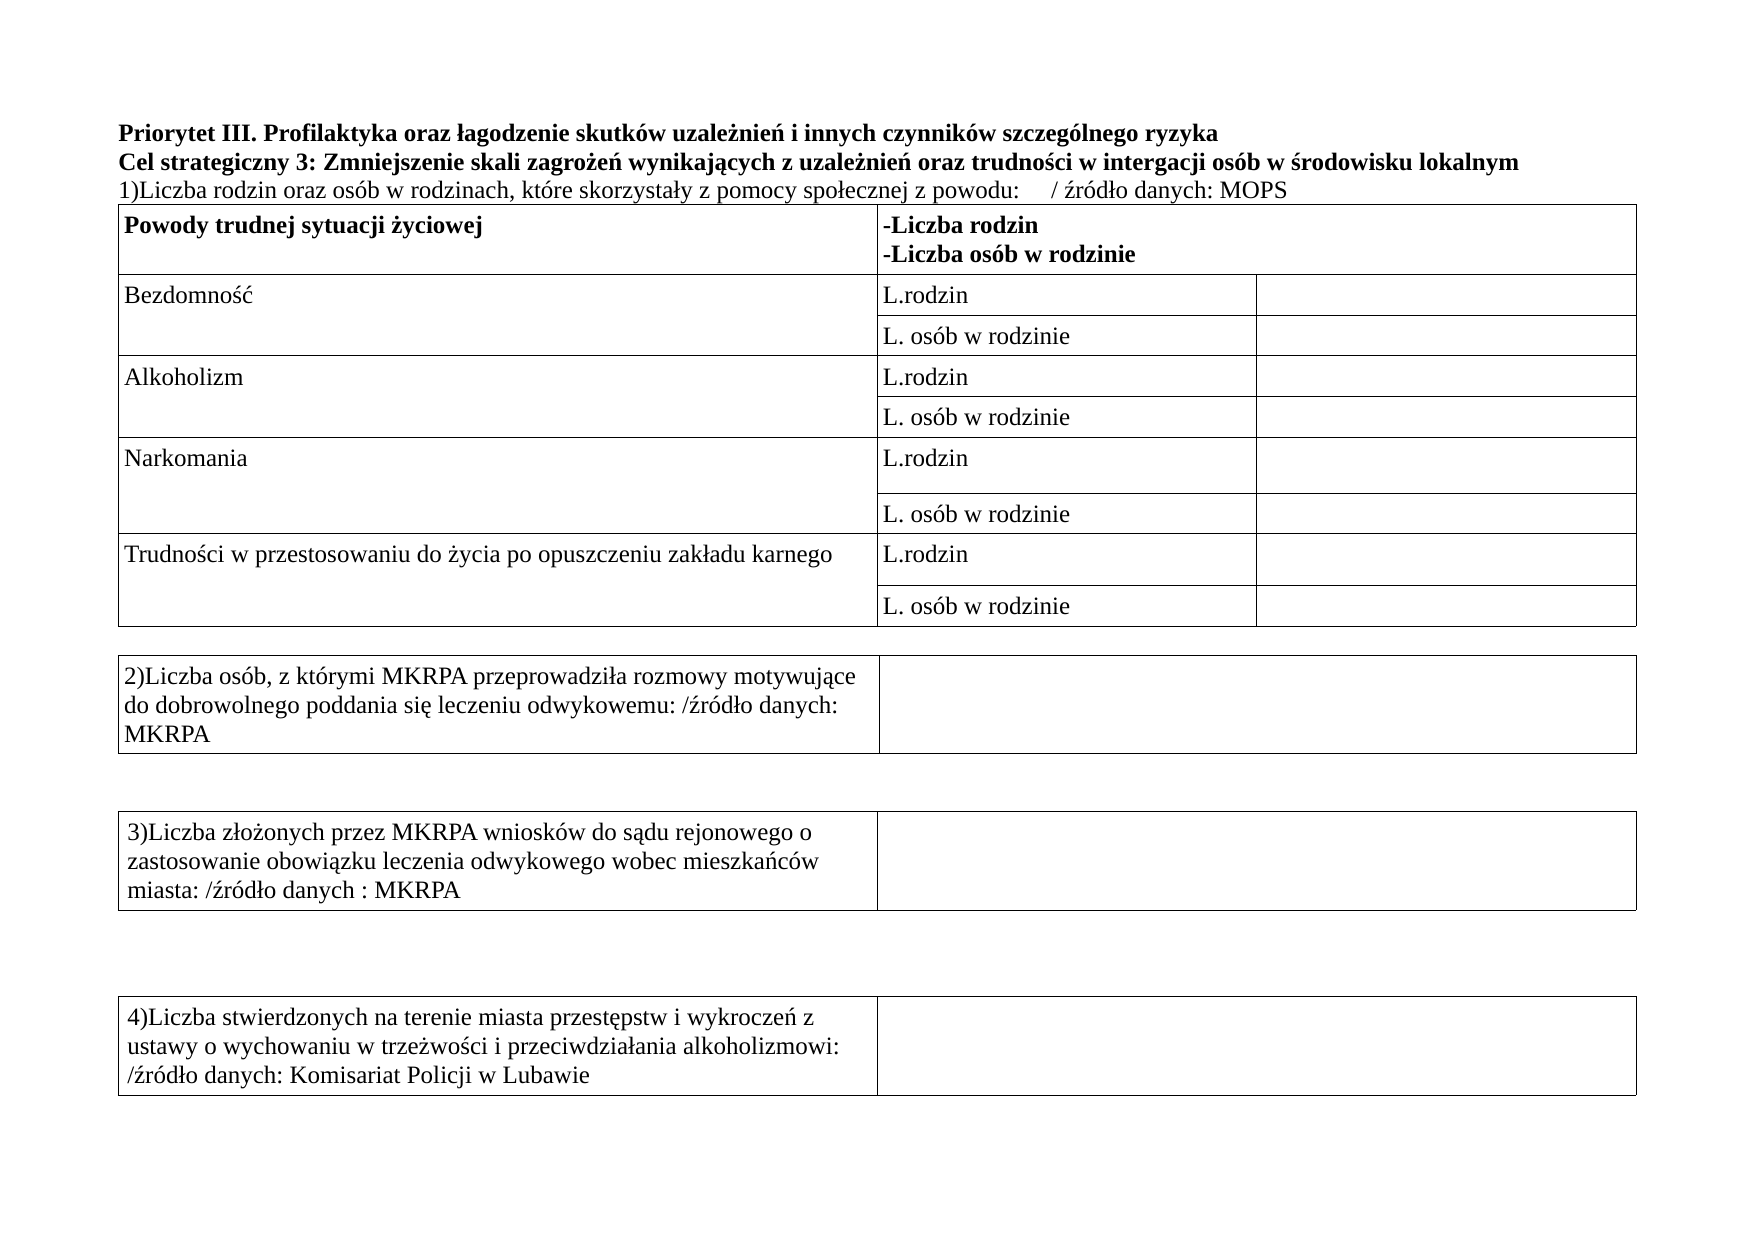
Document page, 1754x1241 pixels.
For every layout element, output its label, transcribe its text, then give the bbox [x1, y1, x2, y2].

table_cell L. osób w rodzinie [878, 397, 1256, 437]
table_cell [1257, 494, 1636, 533]
text Priorytet III. Profilaktyka oraz łagodzenie skutków uzależnień i innych czynników szczególnego ryzyka [118, 118, 1636, 147]
table_cell [1257, 356, 1636, 396]
table_cell Narkomania [119, 438, 877, 533]
table_cell Bezdomność [119, 275, 877, 355]
table_cell Alkoholizm [119, 356, 877, 437]
table_cell [1257, 316, 1636, 355]
table_cell L.rodzin [878, 534, 1256, 585]
text Cel strategiczny 3: Zmniejszenie skali zagrożeń wynikających z uzależnień oraz trudności w intergacji osób w środowisku lokalnym [118, 147, 1636, 176]
table_header 4)Liczba stwierdzonych na terenie miasta przestępstw i wykroczeń z ustawy o wychowaniu w trzeżwości i przeciwdziałania alkoholizmowi: /źródło danych: Komisariat Policji w Lubawie [119, 997, 877, 1094]
table_header [878, 812, 1636, 909]
table_header Powody trudnej sytuacji życiowej [119, 205, 877, 274]
table_cell [1257, 586, 1636, 626]
table_header [878, 997, 1636, 1094]
table_cell L.rodzin [878, 275, 1256, 314]
table_cell L. osób w rodzinie [878, 316, 1256, 355]
table_cell [1257, 438, 1636, 492]
table_cell [1257, 397, 1636, 437]
table_header -Liczba rodzin -Liczba osób w rodzinie [878, 205, 1636, 274]
table_cell L.rodzin [878, 356, 1256, 396]
table_header 3)Liczba złożonych przez MKRPA wniosków do sądu rejonowego o zastosowanie obowiązku leczenia odwykowego wobec mieszkańców miasta: /źródło danych : MKRPA [119, 812, 877, 909]
table_cell L. osób w rodzinie [878, 494, 1256, 533]
table_cell L. osób w rodzinie [878, 586, 1256, 626]
table_cell Trudności w przestosowaniu do życia po opuszczeniu zakładu karnego [119, 534, 877, 626]
table_header [880, 656, 1636, 753]
table_header 2)Liczba osób, z którymi MKRPA przeprowadziła rozmowy motywujące do dobrowolnego poddania się leczeniu odwykowemu: /źródło danych: MKRPA [119, 656, 879, 753]
table_cell L.rodzin [878, 438, 1256, 492]
table_cell [1257, 534, 1636, 585]
text 1)Liczba rodzin oraz osób w rodzinach, które skorzystały z pomocy społecznej z powodu: / źródło danych: MOPS [118, 176, 1636, 204]
table_cell [1257, 275, 1636, 314]
